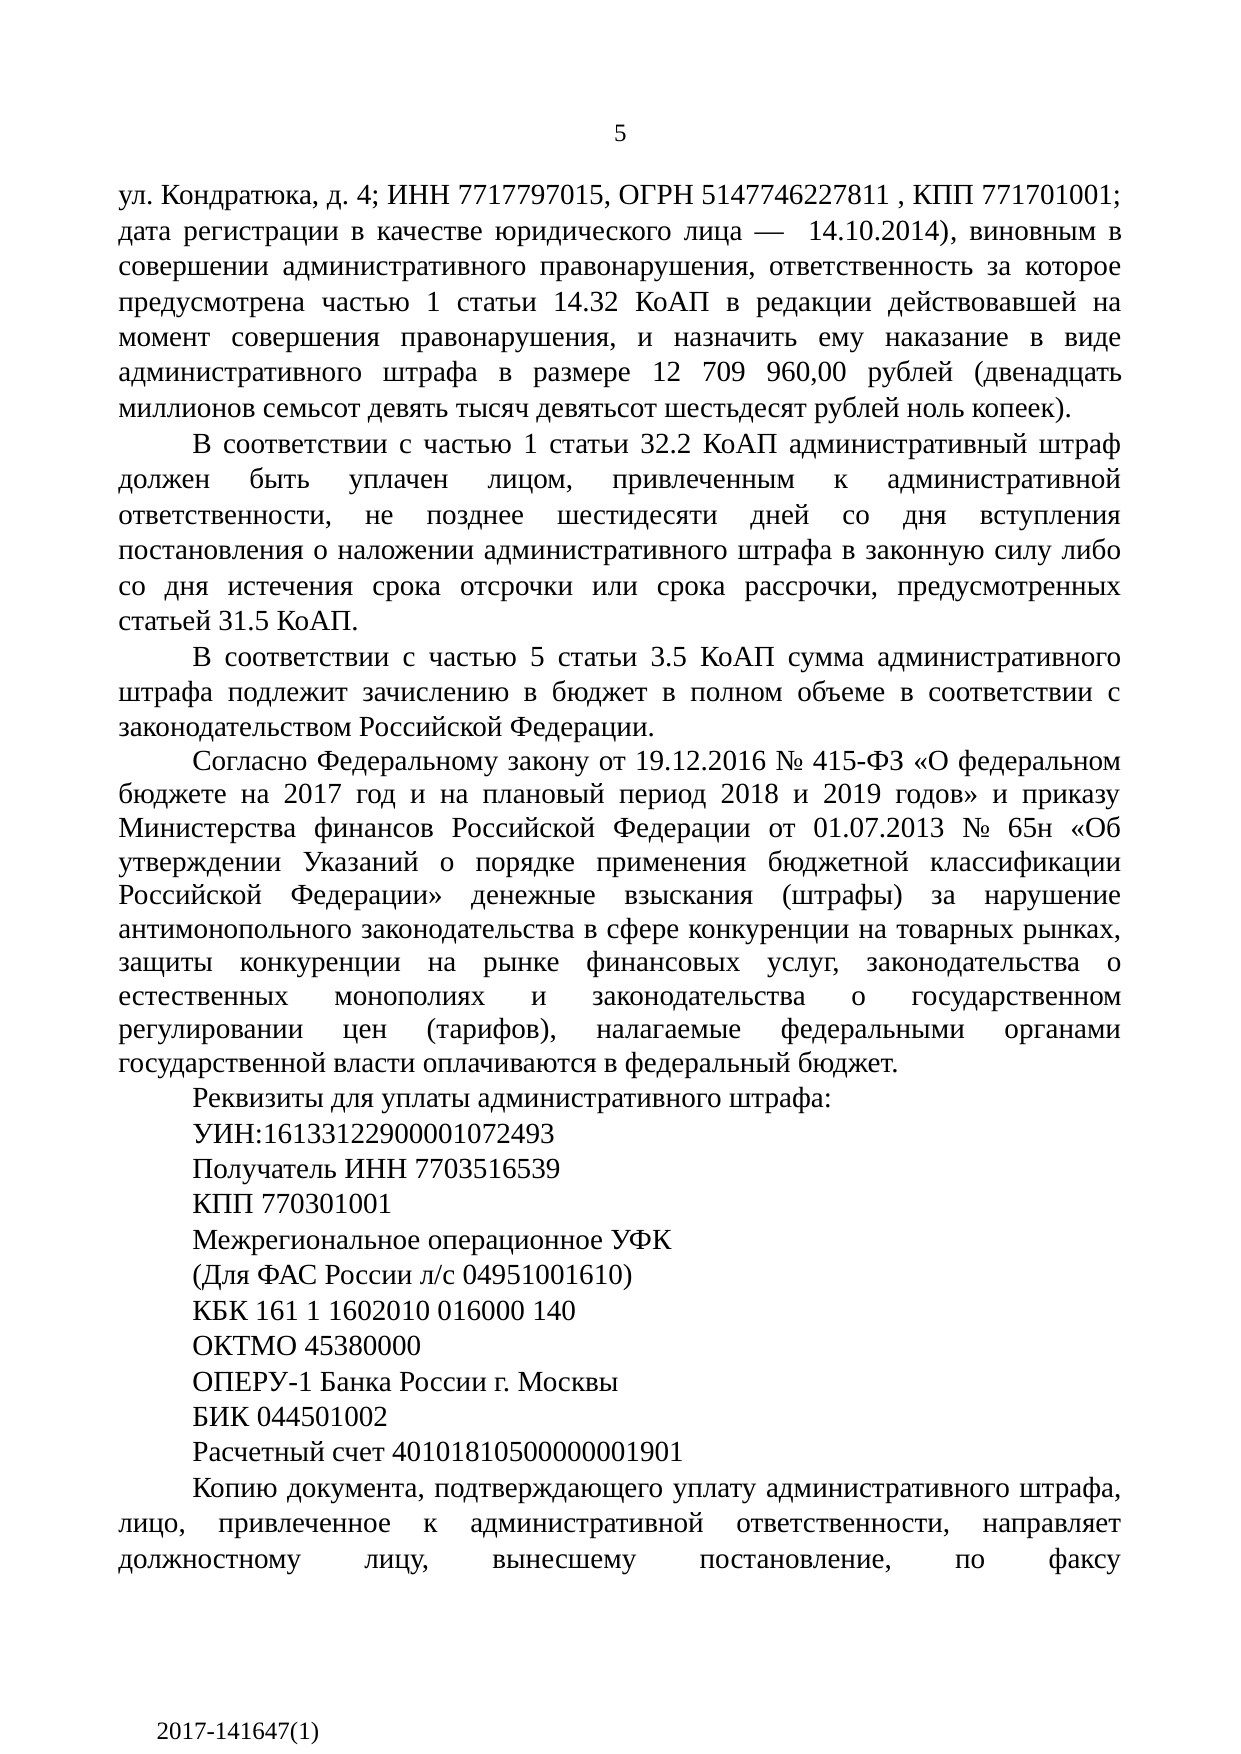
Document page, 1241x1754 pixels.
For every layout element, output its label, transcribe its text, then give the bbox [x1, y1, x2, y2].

text КПП 770301001 [118, 1185, 1122, 1220]
text ОПЕРУ-1 Банка России г. Москвы [118, 1362, 1122, 1397]
text ул. Кондратюка, д. 4; ИНН 7717797015, ОГРН 5147746227811 , КПП 771701001; дата регистрации в качестве юридического лица — 14.10.2014), виновным в совершении административного правонарушения, ответственность за которое предусмотрена частью 1 статьи 14.32 КоАП в редакции действовавшей на момент совершения правонарушения, и назначить ему наказание в виде административного штрафа в размере 12 709 960,00 рублей (двенадцать миллионов семьсот девять тысяч девятьсот шестьдесят рублей ноль копеек). [118, 176, 1122, 424]
text Получатель ИНН 7703516539 [118, 1149, 1122, 1185]
text ОКТМО 45380000 [118, 1326, 1122, 1362]
text Реквизиты для уплаты административного штрафа: [118, 1078, 1122, 1114]
text УИН:16133122900001072493 [118, 1114, 1122, 1149]
text (Для ФАС России л/с 04951001610) [118, 1256, 1122, 1291]
text КБК 161 1 1602010 016000 140 [118, 1291, 1122, 1326]
text Копию документа, подтверждающего уплату административного штрафа, лицо, привлеченное к административной ответственности, направляет должностному лицу, вынесшему постановление, по факсу [118, 1468, 1122, 1574]
text Расчетный счет 40101810500000001901 [118, 1433, 1122, 1468]
text БИК 044501002 [118, 1397, 1122, 1433]
text В соответствии с частью 1 статьи 32.2 КоАП административный штраф должен быть уплачен лицом, привлеченным к административной ответственности, не позднее шестидесяти дней со дня вступления постановления о наложении административного штрафа в законную силу либо со дня истечения срока отсрочки или срока рассрочки, предусмотренных статьей 31.5 КоАП. [118, 424, 1122, 637]
text Согласно Федеральному закону от 19.12.2016 № 415-ФЗ «О федеральном бюджете на 2017 год и на плановый период 2018 и 2019 годов» и приказу Министерства финансов Российской Федерации от 01.07.2013 № 65н «Об утверждении Указаний о порядке применения бюджетной классификации Российской Федерации» денежные взыскания (штрафы) за нарушение антимонопольного законодательства в сфере конкуренции на товарных рынках, защиты конкуренции на рынке финансовых услуг, законодательства о естественных монополиях и законодательства о государственном регулировании цен (тарифов), налагаемые федеральными органами государственной власти оплачиваются в федеральный бюджет. [118, 743, 1122, 1078]
text Межрегиональное операционное УФК [118, 1220, 1122, 1256]
text В соответствии с частью 5 статьи 3.5 КоАП сумма административного штрафа подлежит зачислению в бюджет в полном объеме в соответствии с законодательством Российской Федерации. [118, 637, 1122, 743]
